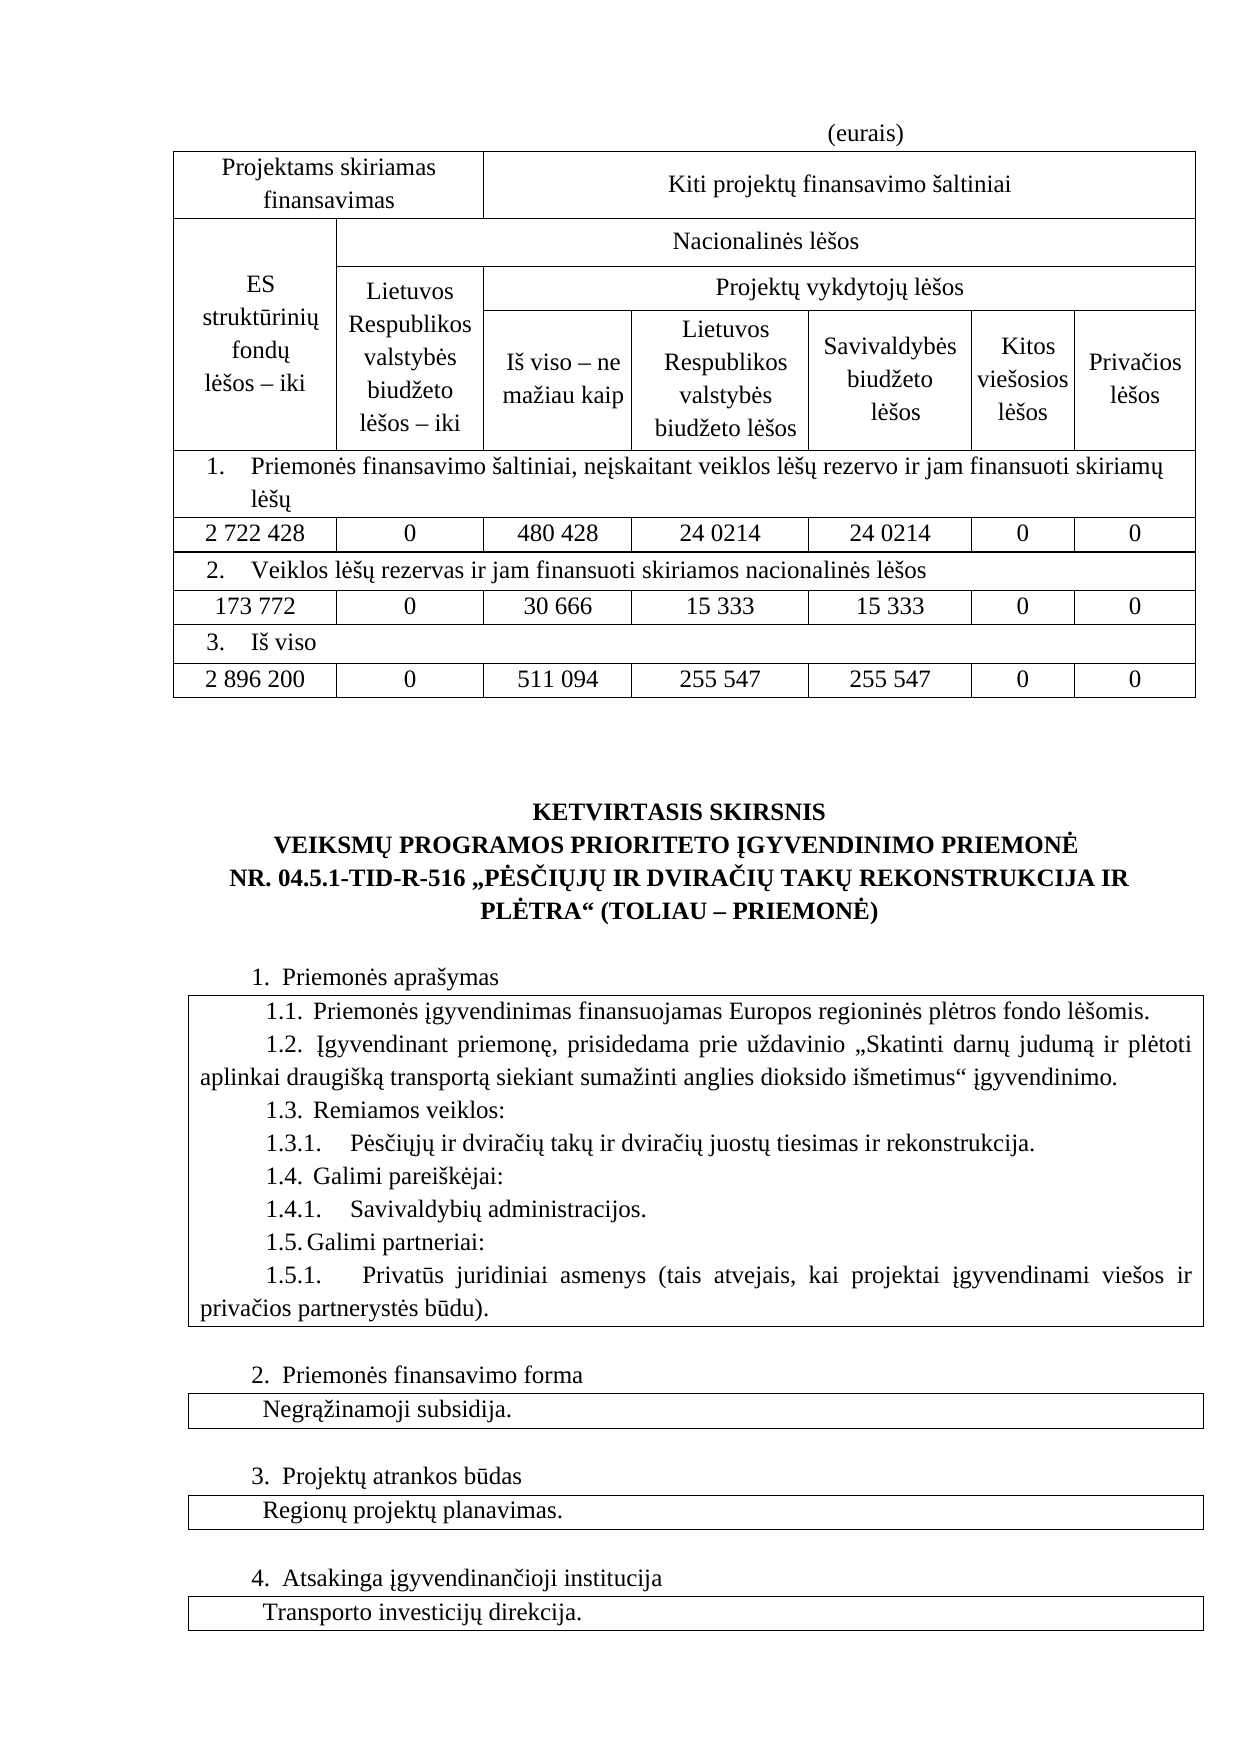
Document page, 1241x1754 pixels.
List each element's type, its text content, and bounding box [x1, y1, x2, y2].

text VEIKSMŲ PROGRAMOS PRIORITETO ĮGYVENDINIMO PRIEMONĖ [177, 830, 1181, 859]
table_cell 2. Veiklos lėšų rezervas ir jam finansuoti skiriamos nacionalinės lėšos [174, 553, 1195, 590]
table_cell 0 [337, 518, 483, 551]
table_cell 15 333 [632, 591, 808, 624]
table_cell 3. Iš viso [174, 625, 1195, 663]
table_cell 0 [1075, 518, 1195, 551]
table_cell ES struktūrinių fondų lėšos – iki [174, 219, 336, 450]
table_cell 1. Priemonės finansavimo šaltiniai, neįskaitant veiklos lėšų rezervo ir jam finansuoti skiriamų lėšų [174, 451, 1195, 517]
table_cell 0 [972, 591, 1074, 624]
table_cell 0 [337, 664, 483, 697]
table_cell 255 547 [809, 664, 971, 697]
text (eurais) [177, 118, 904, 147]
table_cell Savivaldybės biudžeto lėšos [809, 311, 971, 450]
table_cell Privačios lėšos [1075, 311, 1195, 450]
table_header Projektams skiriamas finansavimas [174, 152, 483, 218]
table_cell Iš viso – ne mažiau kaip [484, 311, 631, 450]
table_cell Lietuvos Respublikos valstybės biudžeto lėšos [632, 311, 808, 450]
table_cell 30 666 [484, 591, 631, 624]
text 3. Projektų atrankos būdas [251, 1461, 1181, 1490]
table_cell 511 094 [484, 664, 631, 697]
table_header Kiti projektų finansavimo šaltiniai [484, 152, 1195, 218]
text 1. Priemonės aprašymas [251, 962, 1181, 991]
text 2. Priemonės finansavimo forma [251, 1360, 1181, 1389]
table_cell Lietuvos Respublikos valstybės biudžeto lėšos – iki [337, 267, 483, 450]
table_cell Nacionalinės lėšos [337, 219, 1195, 266]
table_cell 1.4. Galimi pareiškėjai: 1.4.1. Savivaldybių administracijos. 1.5. Galimi partneriai: 1.5.1. Privatūs juridiniai asmenys (tais atvejais, kai projektai įgyvendinami viešos ir privačios partnerystės būdu). [189, 1161, 1203, 1326]
table_header Negrąžinamoji subsidija. [189, 1394, 1203, 1427]
table_cell 2 896 200 [174, 664, 336, 697]
table_cell Projektų vykdytojų lėšos [484, 267, 1195, 310]
text KETVIRTASIS SKIRSNIS [177, 797, 1181, 826]
table_cell 0 [1075, 664, 1195, 697]
table_cell 24 0214 [632, 518, 808, 551]
table_cell Kitos viešosios lėšos [972, 311, 1074, 450]
table_cell 24 0214 [809, 518, 971, 551]
table_cell 0 [337, 591, 483, 624]
table_cell 255 547 [632, 664, 808, 697]
table_header Transporto investicijų direkcija. [189, 1597, 1203, 1630]
table_cell 0 [1075, 591, 1195, 624]
table_cell 480 428 [484, 518, 631, 551]
table_cell 0 [972, 664, 1074, 697]
table_cell 1.2. Įgyvendinant priemonę, prisidedama prie uždavinio „Skatinti darnų judumą ir plėtoti aplinkai draugišką transportą siekiant sumažinti anglies dioksido išmetimus“ įgyvendinimo. [189, 1029, 1203, 1095]
table_cell 2 722 428 [174, 518, 336, 551]
table_cell 15 333 [809, 591, 971, 624]
table_header 1.1. Priemonės įgyvendinimas finansuojamas Europos regioninės plėtros fondo lėšomis. [189, 996, 1203, 1029]
text 4. Atsakinga įgyvendinančioji institucija [251, 1563, 1181, 1591]
table_cell 1.3. Remiamos veiklos: 1.3.1. Pėsčiųjų ir dviračių takų ir dviračių juostų tiesimas ir rekonstrukcija. [189, 1095, 1203, 1161]
table_cell 173 772 [174, 591, 336, 624]
text NR. 04.5.1-TID-R-516 „Pėsčiųjų ir dviračių takų rekonstrukcija ir plėtra“ (TOLIAU – priemonė) [177, 863, 1181, 925]
table_cell 0 [972, 518, 1074, 551]
table_header Regionų projektų planavimas. [189, 1496, 1203, 1528]
